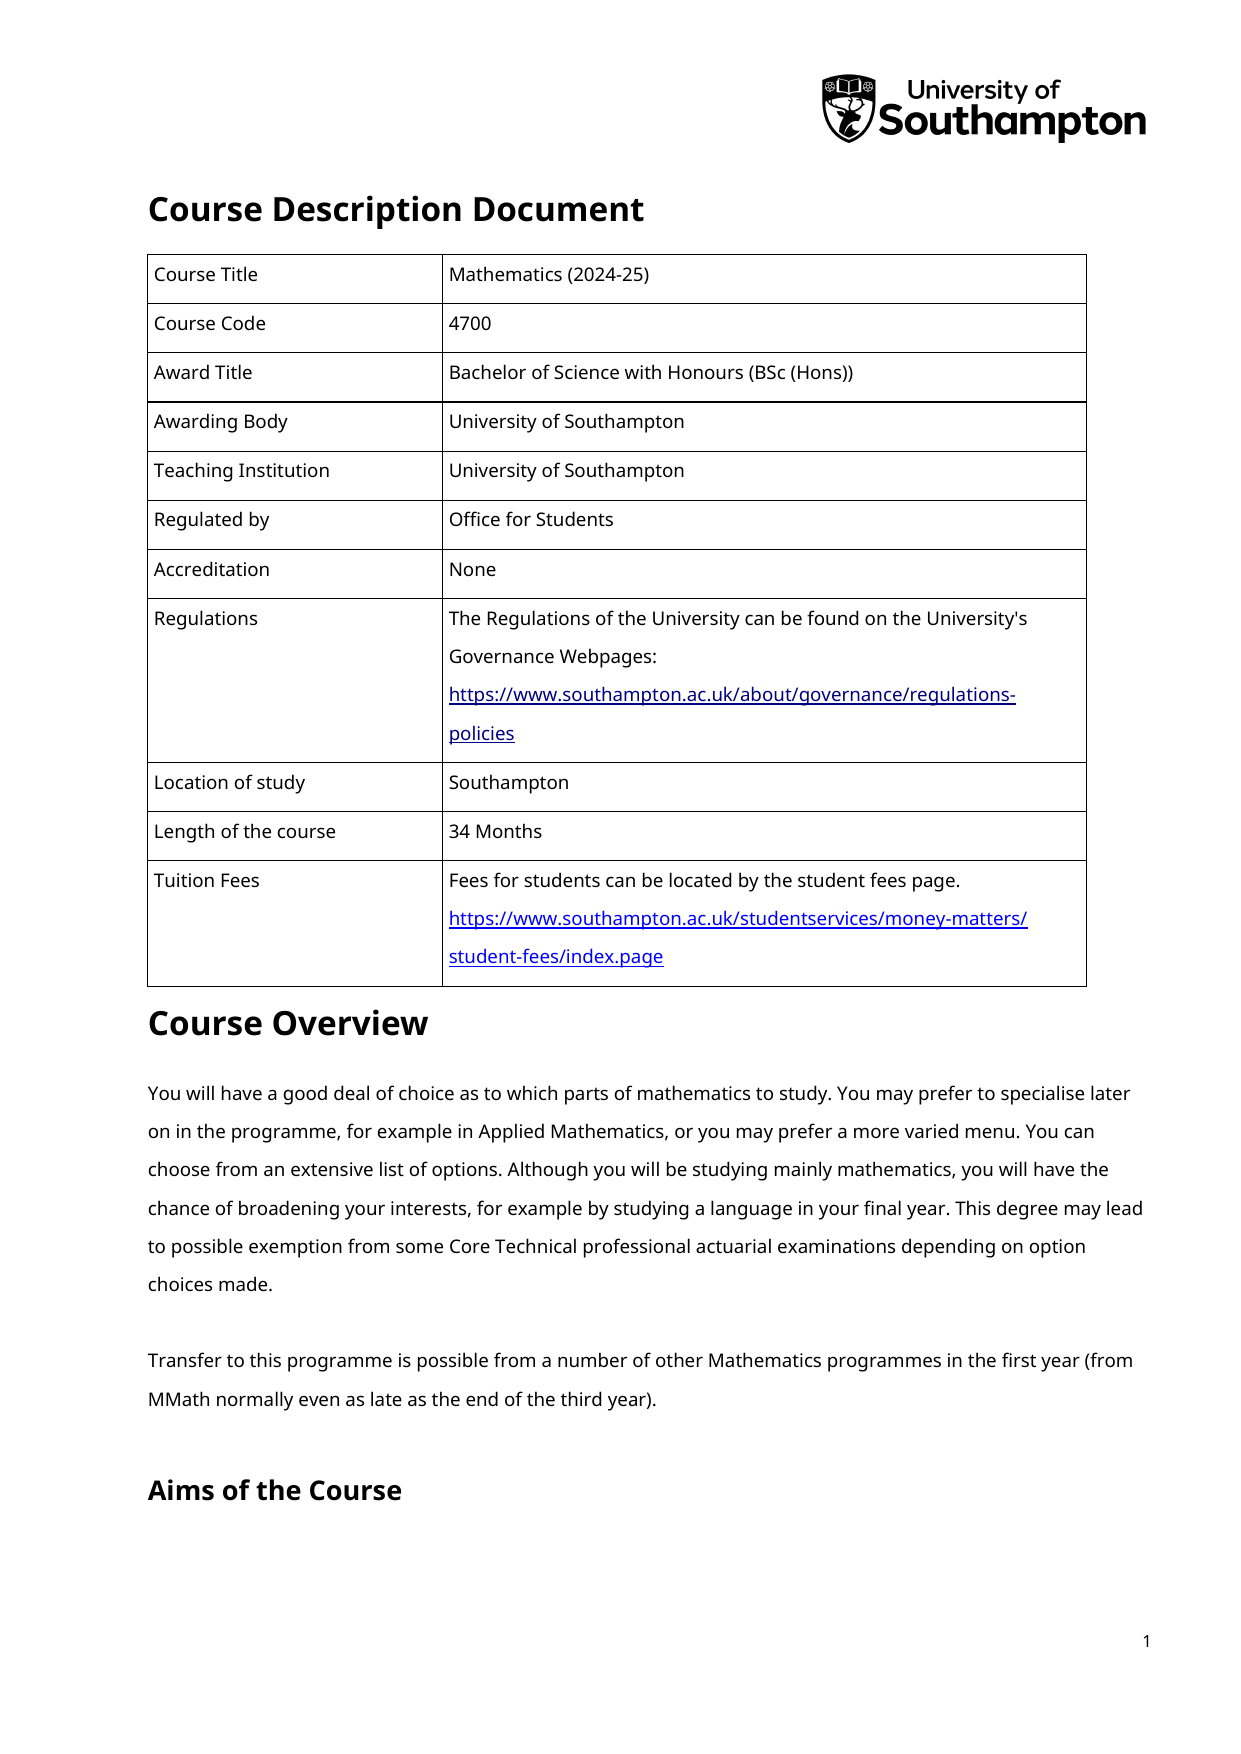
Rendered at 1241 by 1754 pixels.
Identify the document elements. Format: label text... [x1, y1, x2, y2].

table_cell Award Title [148, 353, 442, 401]
text You will have a good deal of choice as to which parts of mathematics to study. You may prefer to specialise later on in the programme, for example in Applied Mathematics, or you may prefer a more varied menu. You can choose from an extensive list of options. Although you will be studying mainly mathematics, you will have the chance of broadening your interests, for example by studying a language in your final year. This degree may lead to possible exemption from some Core Technical professional actuarial examinations depending on option choices made. Transfer to this programme is possible from a number of other Mathematics programmes in the first year (from MMath normally even as late as the end of the third year). [148, 1080, 1145, 1411]
table_header Mathematics (2024-25) [443, 255, 1086, 303]
table_cell Awarding Body [148, 403, 442, 451]
subtitle Aims of the Course [148, 1471, 1152, 1508]
table_cell Southampton [443, 763, 1086, 811]
table_cell Course Code [148, 304, 442, 352]
table_cell 4700 [443, 304, 1086, 352]
table_cell Teaching Institution [148, 452, 442, 500]
table_cell The Regulations of the University can be found on the University's Governance Webpages: https://www.southampton.ac.uk/about/governance/regulations-policies [443, 599, 1086, 762]
table_cell Location of study [148, 763, 442, 811]
table_cell Regulations [148, 599, 442, 762]
table_cell Length of the course [148, 812, 442, 860]
table_cell Fees for students can be located by the student fees page. https://www.southampton.ac.uk/studentservices/money-matters/student-fees/index.page [443, 861, 1086, 986]
table_cell University of Southampton [443, 452, 1086, 500]
table_header Course Title [148, 255, 442, 303]
table_cell None [443, 550, 1086, 598]
table_cell 34 Months [443, 812, 1086, 860]
table_cell Bachelor of Science with Honours (BSc (Hons)) [443, 353, 1086, 401]
table_cell Office for Students [443, 501, 1086, 549]
subtitle Course Description Document [148, 186, 1152, 231]
table_cell Accreditation [148, 550, 442, 598]
table_cell University of Southampton [443, 403, 1086, 451]
table_cell Tuition Fees [148, 861, 442, 986]
table_cell Regulated by [148, 501, 442, 549]
subtitle Course Overview [148, 999, 1152, 1045]
